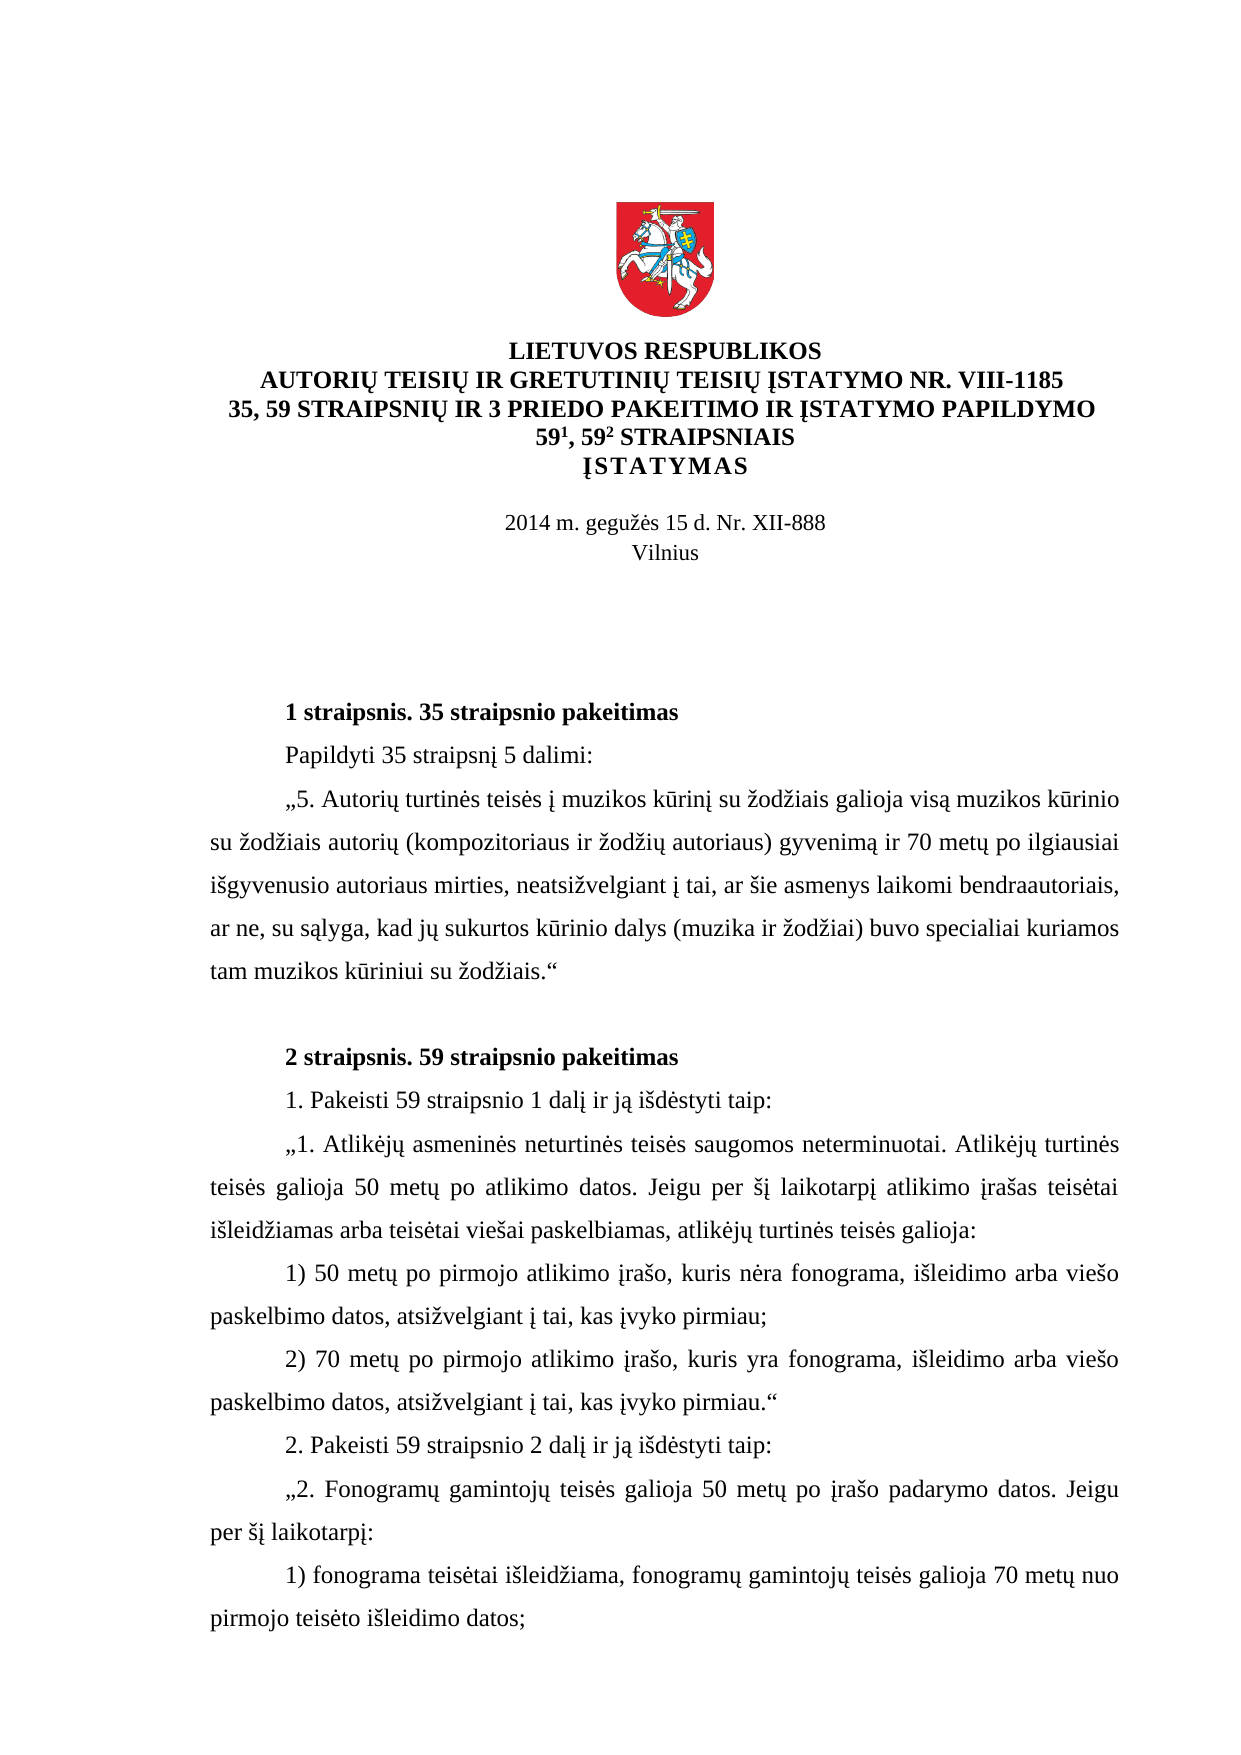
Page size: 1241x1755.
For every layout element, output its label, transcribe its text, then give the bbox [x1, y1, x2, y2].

text 2. Pakeisti 59 straipsnio 2 dalį ir ją išdėstyti taip: [210, 1431, 1120, 1459]
text AUTORIŲ TEISIŲ IR GRETUTINIŲ TEISIŲ ĮSTATYMO NR. VIII-1185 35, 59 STRAIPSNIŲ IR 3 PRIEDO PAKEITIMO IR ĮSTATYMO PAPILDYMO 591, 592 STRAIPSNIAIS [210, 365, 1120, 451]
text Papildyti 35 straipsnį 5 dalimi: [210, 741, 1120, 769]
text 1) 50 metų po pirmojo atlikimo įrašo, kuris nėra fonograma, išleidimo arba viešo paskelbimo datos, atsižvelgiant į tai, kas įvyko pirmiau; [210, 1258, 1120, 1330]
text LIETUVOS RESPUBLIKOS [210, 336, 1120, 365]
text „2. Fonogramų gamintojų teisės galioja 50 metų po įrašo padarymo datos. Jeigu per šį laikotarpį: [210, 1474, 1120, 1546]
text 2 straipsnis. 59 straipsnio pakeitimas [210, 1042, 1120, 1071]
text Vilnius [210, 539, 1120, 565]
text 1 straipsnis. 35 straipsnio pakeitimas [210, 697, 1120, 726]
text 1. Pakeisti 59 straipsnio 1 dalį ir ją išdėstyti taip: [210, 1086, 1120, 1114]
text 1) fonograma teisėtai išleidžiama, fonogramų gamintojų teisės galioja 70 metų nuo pirmojo teisėto išleidimo datos; [210, 1560, 1120, 1632]
text ĮSTATYMAS [210, 451, 1120, 480]
text 2) 70 metų po pirmojo atlikimo įrašo, kuris yra fonograma, išleidimo arba viešo paskelbimo datos, atsižvelgiant į tai, kas įvyko pirmiau.“ [210, 1344, 1120, 1416]
text „5. Autorių turtinės teisės į muzikos kūrinį su žodžiais galioja visą muzikos kūrinio su žodžiais autorių (kompozitoriaus ir žodžių autoriaus) gyvenimą ir 70 metų po ilgiausiai išgyvenusio autoriaus mirties, neatsižvelgiant į tai, ar šie asmenys laikomi bendraautoriais, ar ne, su sąlyga, kad jų sukurtos kūrinio dalys (muzika ir žodžiai) buvo specialiai kuriamos tam muzikos kūriniui su žodžiais.“ [210, 784, 1120, 985]
text 2014 m. gegužės 15 d. Nr. XII-888 [210, 509, 1120, 535]
text „1. Atlikėjų asmeninės neturtinės teisės saugomos neterminuotai. Atlikėjų turtinės teisės galioja 50 metų po atlikimo datos. Jeigu per šį laikotarpį atlikimo įrašas teisėtai išleidžiamas arba teisėtai viešai paskelbiamas, atlikėjų turtinės teisės galioja: [210, 1129, 1120, 1244]
